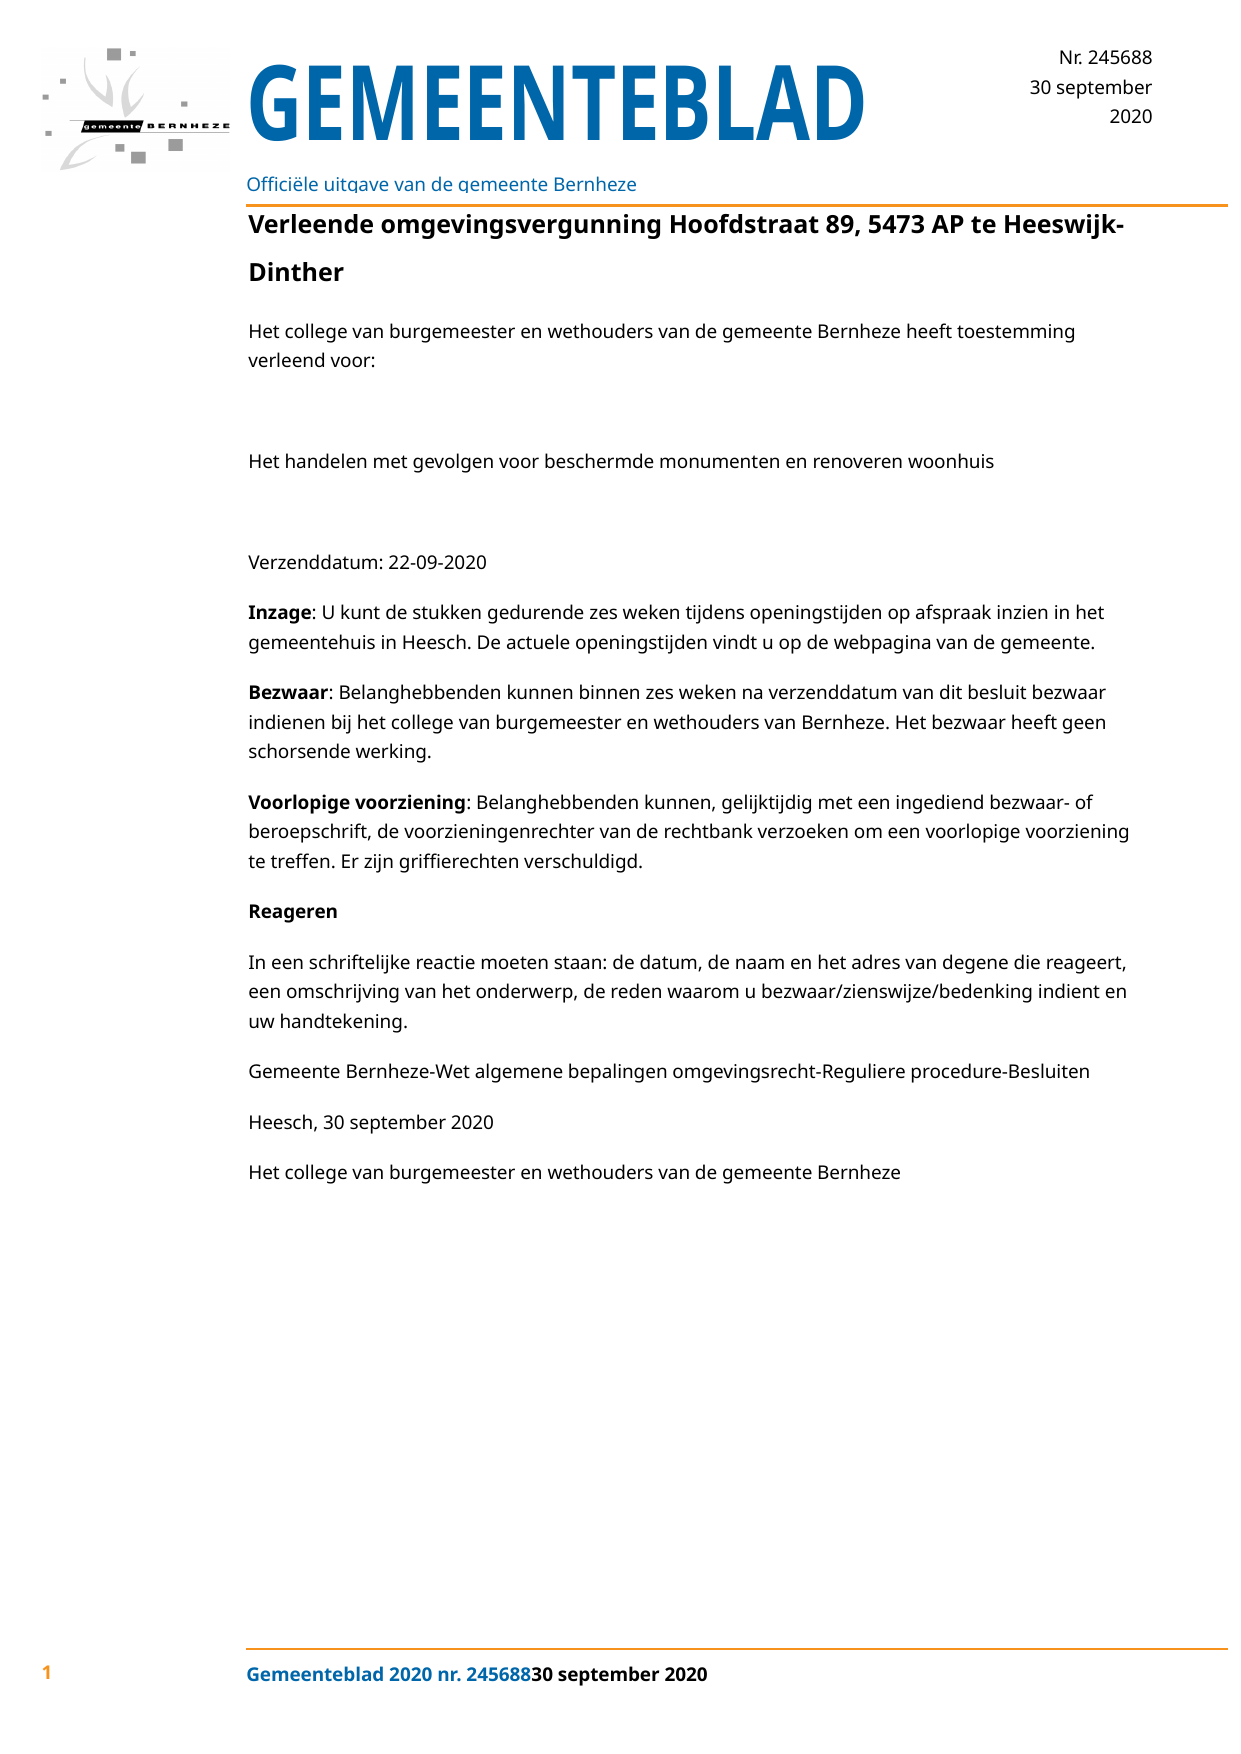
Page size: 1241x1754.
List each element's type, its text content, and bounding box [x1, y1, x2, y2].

text Heesch, 30 september 2020 [248, 1109, 1152, 1135]
text Verleende omgevingsvergunning Hoofdstraat 89, 5473 AP te Heeswijk-Dinther [248, 207, 1152, 288]
text Inzage: U kunt de stukken gedurende zes weken tijdens openingstijden op afspraak inzien in het gemeentehuis in Heesch. De actuele openingstijden vindt u op de webpagina van de gemeente. [248, 599, 1152, 655]
text Gemeente Bernheze-Wet algemene bepalingen omgevingsrecht-Reguliere procedure-Besluiten [248, 1059, 1152, 1084]
text Het handelen met gevolgen voor beschermde monumenten en renoveren woonhuis [248, 448, 1152, 474]
text Verzenddatum: 22-09-2020 [248, 549, 1152, 575]
text Het college van burgemeester en wethouders van de gemeente Bernheze heeft toestemming verleend voor: [248, 318, 1152, 373]
text Reageren [248, 899, 1152, 924]
text Bezwaar: Belanghebbenden kunnen binnen zes weken na verzenddatum van dit besluit bezwaar indienen bij het college van burgemeester en wethouders van Bernheze. Het bezwaar heeft geen schorsende werking. [248, 679, 1152, 764]
text In een schriftelijke reactie moeten staan: de datum, de naam en het adres van degene die reageert, een omschrijving van het onderwerp, de reden waarom u bezwaar/zienswijze/bedenking indient en uw handtekening. [248, 949, 1152, 1034]
text Het college van burgemeester en wethouders van de gemeente Bernheze [248, 1159, 1152, 1185]
text Voorlopige voorziening: Belanghebbenden kunnen, gelijktijdig met een ingediend bezwaar- of beroepschrift, de voorzieningenrechter van de rechtbank verzoeken om een voorlopige voorziening te treffen. Er zijn griffierechten verschuldigd. [248, 789, 1152, 874]
picture [41, 47, 231, 172]
